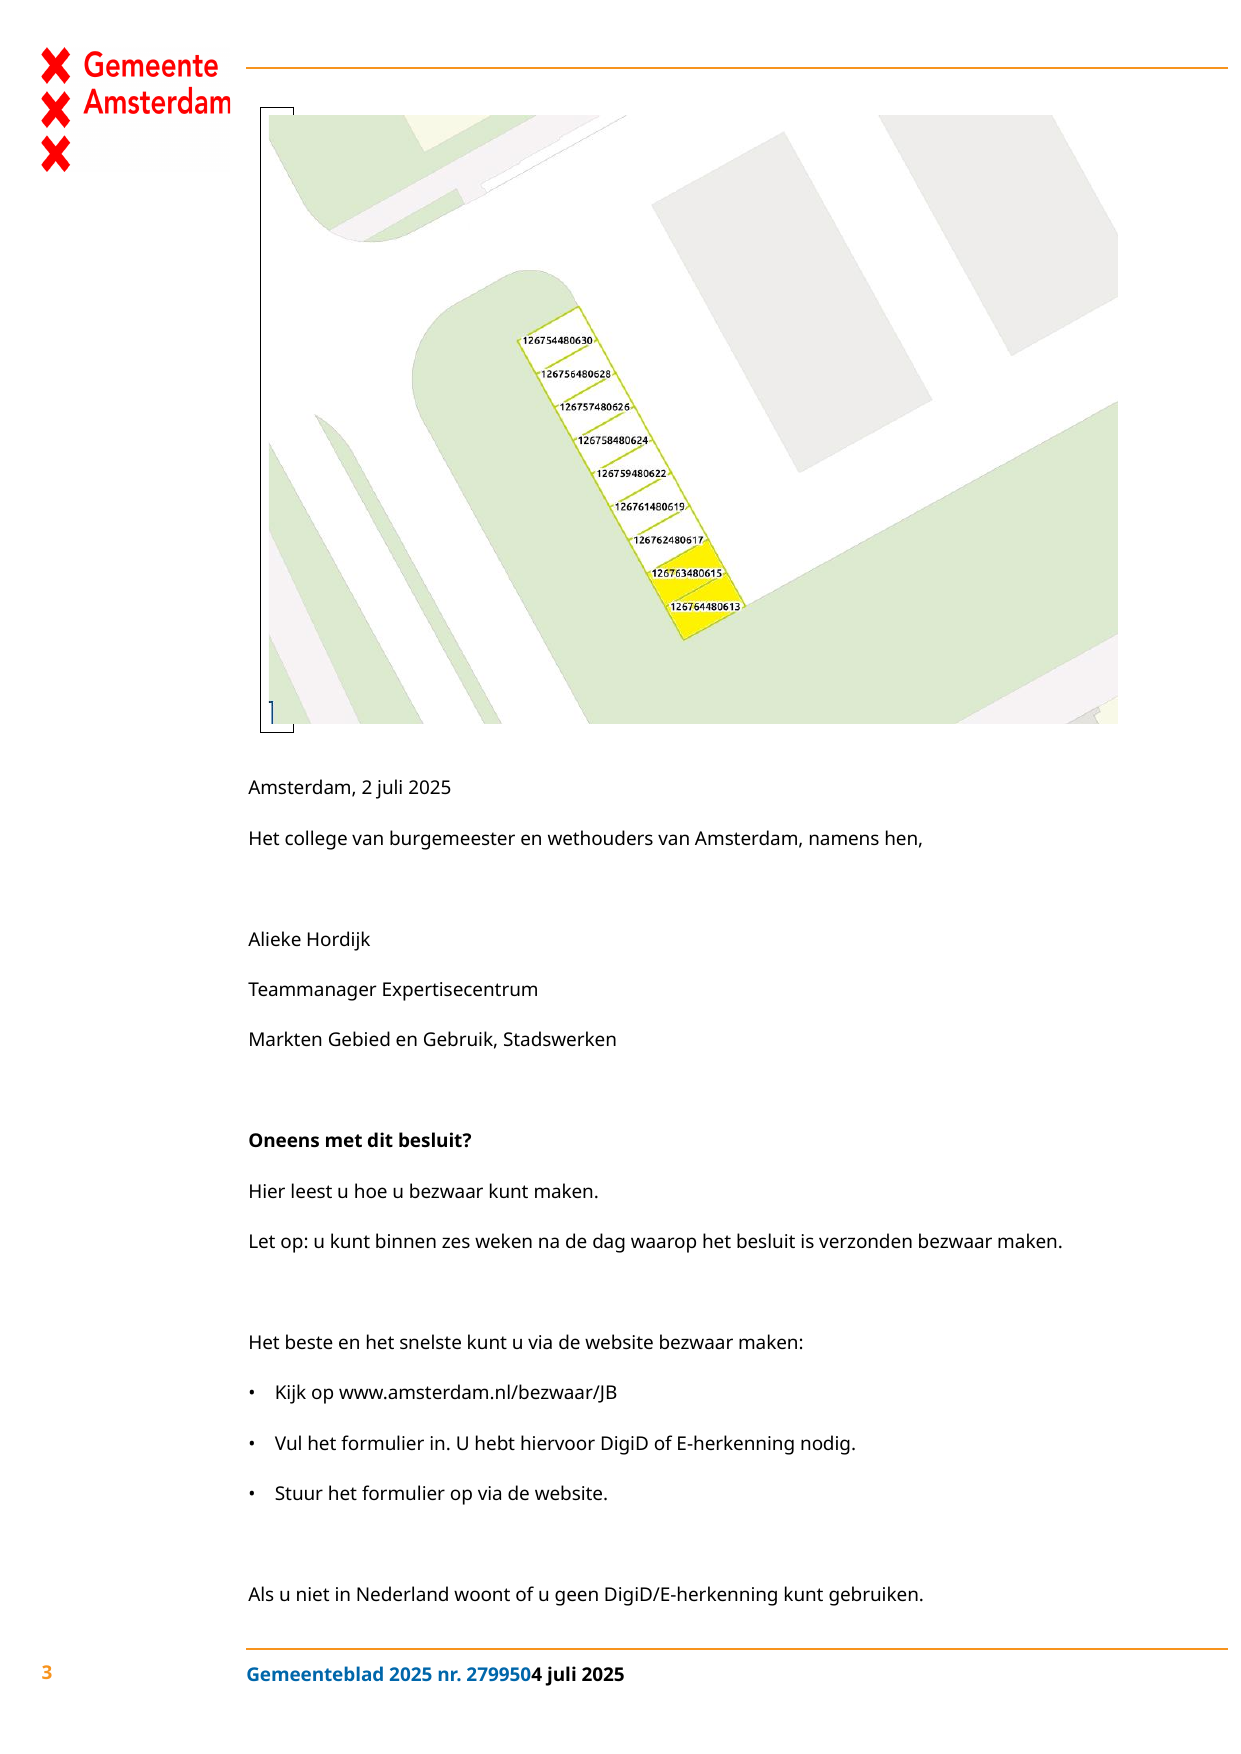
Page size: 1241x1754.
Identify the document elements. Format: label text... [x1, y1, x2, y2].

text Het college van burgemeester en wethouders van Amsterdam, namens hen, [248, 825, 1152, 851]
text • Stuur het formulier op via de website. [248, 1480, 1152, 1506]
text • Vul het formulier in. U hebt hiervoor DigiD of E-herkenning nodig. [248, 1430, 1152, 1456]
text Het beste en het snelste kunt u via de website bezwaar maken: [248, 1329, 1152, 1355]
text Hier leest u hoe u bezwaar kunt maken. [248, 1178, 1152, 1203]
text • Kijk op www.amsterdam.nl/bezwaar/JB [248, 1379, 1152, 1405]
picture [268, 115, 1118, 724]
text Oneens met dit besluit? [248, 1127, 1152, 1153]
text Alieke Hordijk [248, 926, 1152, 951]
text Let op: u kunt binnen zes weken na de dag waarop het besluit is verzonden bezwaar maken. [248, 1228, 1152, 1254]
picture [41, 47, 231, 172]
text Teammanager Expertisecentrum [248, 976, 1152, 1002]
text Als u niet in Nederland woont of u geen DigiD/E-herkenning kunt gebruiken. [248, 1581, 1152, 1607]
text Amsterdam, 2 juli 2025 [248, 774, 1152, 800]
text Markten Gebied en Gebruik, Stadswerken [248, 1027, 1152, 1052]
